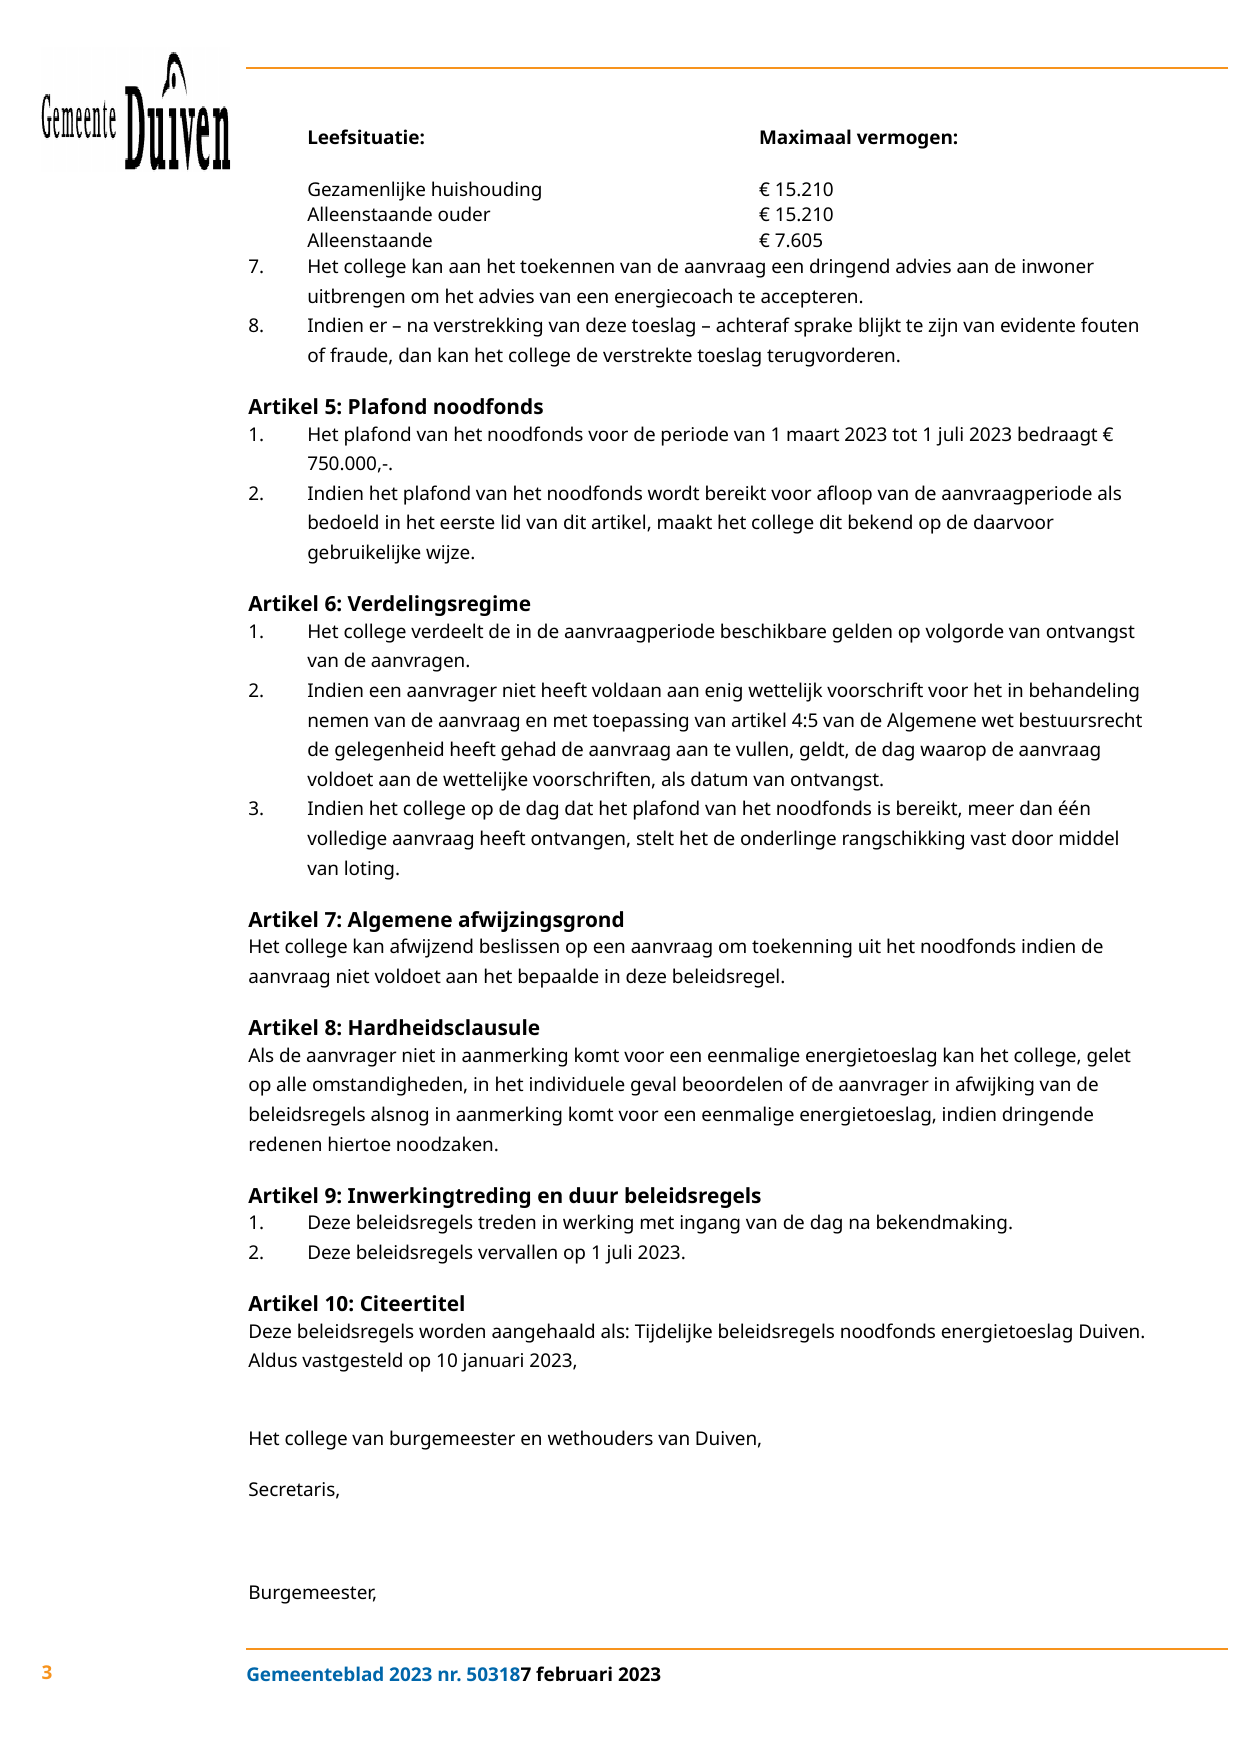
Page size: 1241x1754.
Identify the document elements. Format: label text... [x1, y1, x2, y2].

table_cell Alleenstaande ouder [307, 202, 759, 227]
text Secretaris, [248, 1476, 1152, 1502]
text Artikel 9: Inwerkingtreding en duur beleidsregels [248, 1181, 1152, 1209]
list Indien er – na verstrekking van deze toeslag – achteraf sprake blijkt te zijn van evidente fouten of fraude, dan kan het college de verstrekte toeslag terugvorderen. [248, 312, 1152, 368]
table_cell € 15.210 [759, 176, 1211, 202]
table_header Maximaal vermogen: [759, 125, 1211, 150]
text Artikel 7: Algemene afwijzingsgrond [248, 905, 1152, 933]
text Het college van burgemeester en wethouders van Duiven, [248, 1425, 1152, 1451]
table_cell € 15.210 [759, 202, 1211, 227]
text Artikel 8: Hardheidsclausule [248, 1013, 1152, 1042]
list Indien het plafond van het noodfonds wordt bereikt voor afloop van de aanvraagperiode als bedoeld in het eerste lid van dit artikel, maakt het college dit bekend op de daarvoor gebruikelijke wijze. [248, 480, 1152, 565]
text Artikel 10: Citeertitel [248, 1289, 1152, 1318]
list Deze beleidsregels treden in werking met ingang van de dag na bekendmaking. [248, 1209, 1152, 1235]
list Het college kan aan het toekennen van de aanvraag een dringend advies aan de inwoner uitbrengen om het advies van een energiecoach te accepteren. [248, 253, 1152, 308]
table_cell € 7.605 [759, 228, 1211, 253]
list Indien het college op de dag dat het plafond van het noodfonds is bereikt, meer dan één volledige aanvraag heeft ontvangen, stelt het de onderlinge rangschikking vast door middel van loting. [248, 796, 1152, 880]
text Deze beleidsregels worden aangehaald als: Tijdelijke beleidsregels noodfonds energietoeslag Duiven. [248, 1318, 1152, 1344]
text Het college kan afwijzend beslissen op een aanvraag om toekenning uit het noodfonds indien de aanvraag niet voldoet aan het bepaalde in deze beleidsregel. [248, 933, 1152, 989]
list Het plafond van het noodfonds voor de periode van 1 maart 2023 tot 1 juli 2023 bedraagt € 750.000,-. [248, 421, 1152, 476]
text Artikel 5: Plafond noodfonds [248, 392, 1152, 421]
text Artikel 6: Verdelingsregime [248, 589, 1152, 618]
table_cell Alleenstaande [307, 228, 759, 253]
list Indien een aanvrager niet heeft voldaan aan enig wettelijk voorschrift voor het in behandeling nemen van de aanvraag en met toepassing van artikel 4:5 van de Algemene wet bestuursrecht de gelegenheid heeft gehad de aanvraag aan te vullen, geldt, de dag waarop de aanvraag voldoet aan de wettelijke voorschriften, als datum van ontvangst. [248, 677, 1152, 792]
text Als de aanvrager niet in aanmerking komt voor een eenmalige energietoeslag kan het college, gelet op alle omstandigheden, in het individuele geval beoordelen of de aanvrager in afwijking van de beleidsregels alsnog in aanmerking komt voor een eenmalige energietoeslag, indien dringende redenen hiertoe noodzaken. [248, 1042, 1152, 1156]
table_cell Gezamenlijke huishouding [307, 176, 759, 202]
list Deze beleidsregels vervallen op 1 juli 2023. [248, 1239, 1152, 1265]
table_cell [307, 150, 759, 176]
text Aldus vastgesteld op 10 januari 2023, [248, 1348, 1152, 1373]
table_header Leefsituatie: [307, 125, 759, 150]
list Het college verdeelt de in de aanvraagperiode beschikbare gelden op volgorde van ontvangst van de aanvragen. [248, 618, 1152, 673]
text Burgemeester, [248, 1579, 1152, 1605]
picture [41, 47, 231, 172]
table_cell [759, 150, 1211, 176]
